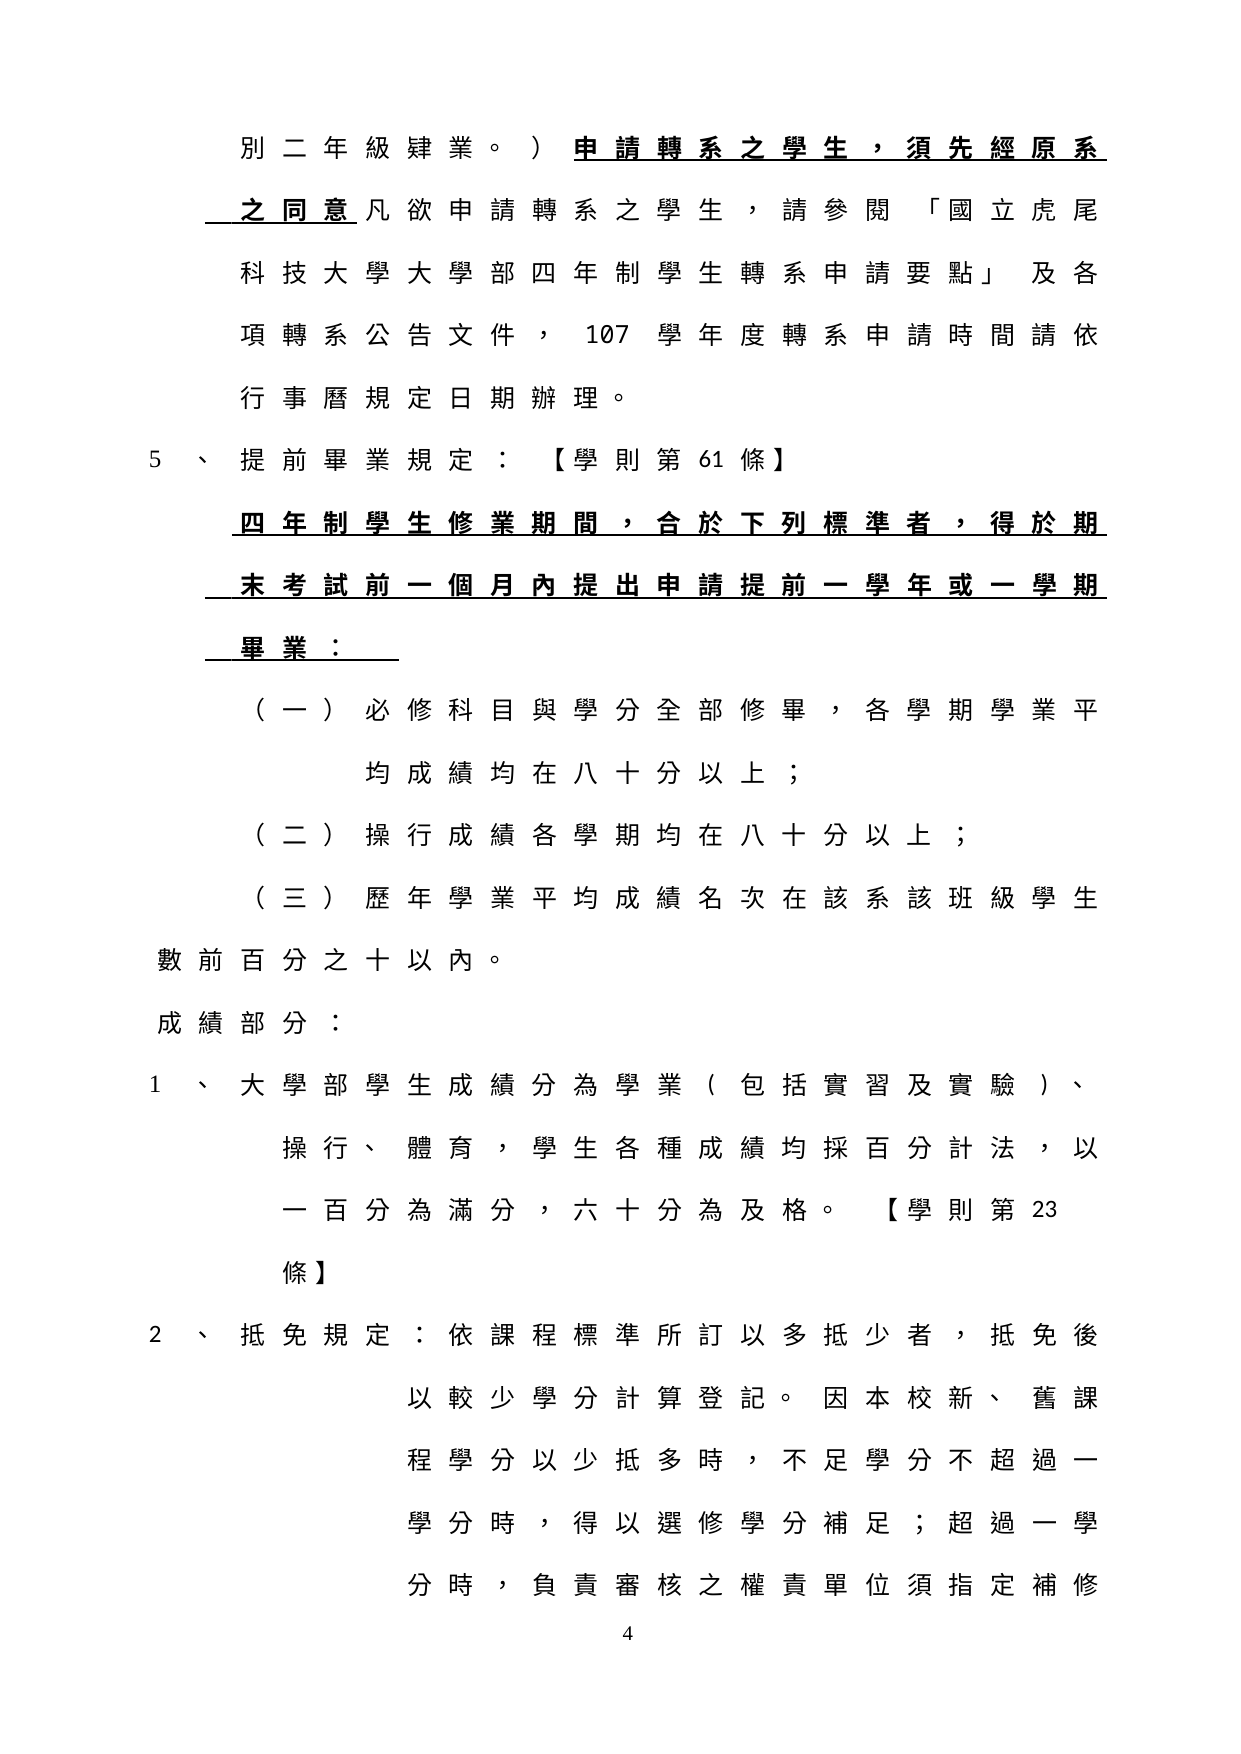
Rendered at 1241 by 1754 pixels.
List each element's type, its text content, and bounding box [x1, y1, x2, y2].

text 成績部分： [148, 980, 1107, 1042]
list 大學部學生成績分為學業(包括實習及實驗)、操行、體育，學生各種成績均採百分計法，以一百分為滿分，六十分為及格。【學則第23條】 [148, 1042, 1107, 1292]
text 畢業︰ [205, 599, 1107, 667]
list 抵免規定：依課程標準所訂以多抵少者，抵免後以較少學分計算登記。因本校新、舊課程學分以少抵多時，不足學分不超過一學分時，得以選修學分補足；超過一學分時，負責審核之權責單位須指定補修 [148, 1292, 1107, 1605]
text （一）必修科目與學分全部修畢，各學期學業平均成績均在八十分以上； [148, 667, 1107, 792]
text （三）歷年學業平均成績名次在該系該班級學生數前百分之十以內。 [148, 855, 1107, 980]
list 提前畢業規定：【學則第61條】 [148, 417, 1107, 480]
text 別二年級肄業。）申請轉系之學生，須先經原系之同意凡欲申請轉系之學生，請參閱「國立虎尾科技大學大學部四年制學生轉系申請要點」及各項轉系公告文件，107學年度轉系申請時間請依行事曆規定日期辦理。 [205, 105, 1107, 417]
text （二）操行成績各學期均在八十分以上； [148, 792, 1107, 855]
text 四年制學生修業期間，合於下列標準者，得於期末考試前一個月內提出申請提前一學年或一學期 [205, 480, 1107, 597]
